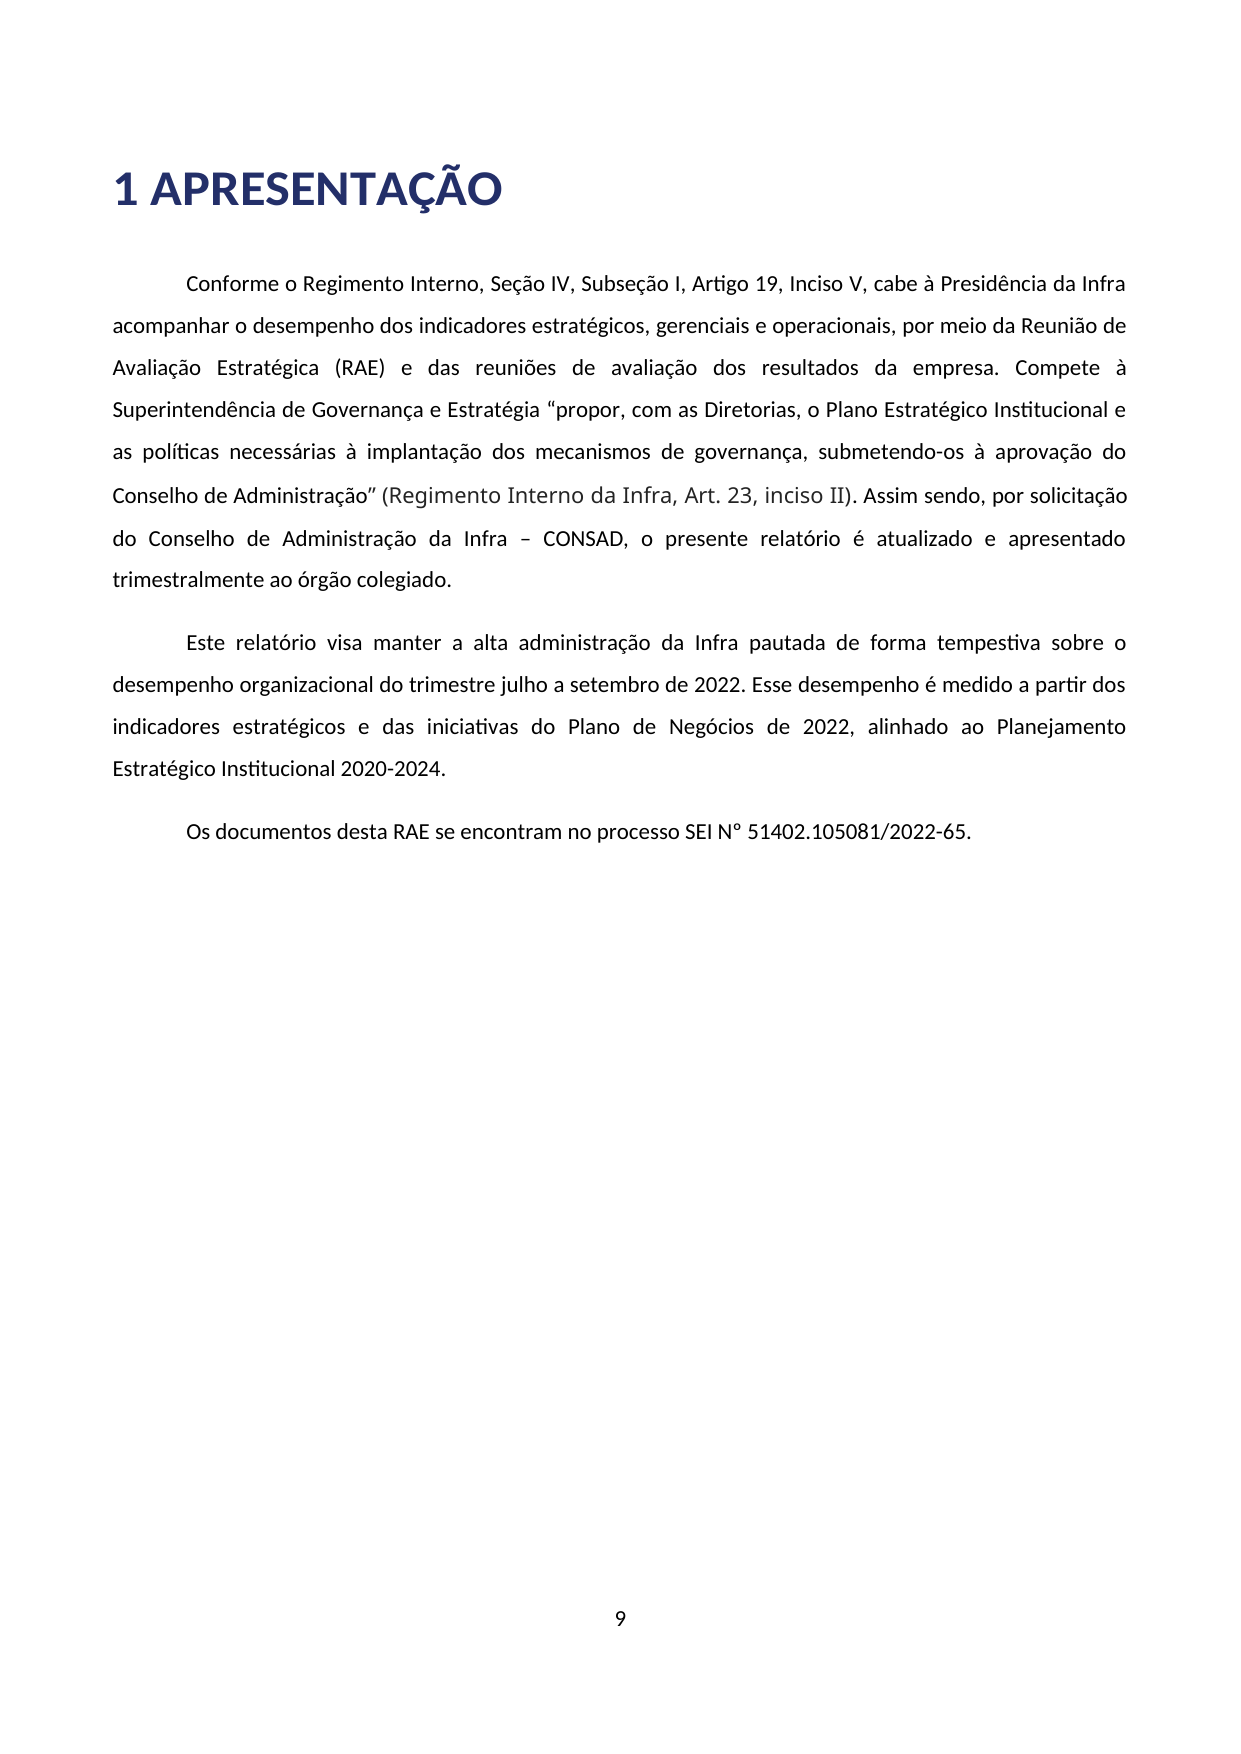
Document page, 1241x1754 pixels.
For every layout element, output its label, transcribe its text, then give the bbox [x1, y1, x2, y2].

text Conforme o Regimento Interno, Seção IV, Subseção I, Artigo 19, Inciso V, cabe à Presidência da Infra acompanhar o desempenho dos indicadores estratégicos, gerenciais e operacionais, por meio da Reunião de Avaliação Estratégica (RAE) e das reuniões de avaliação dos resultados da empresa. Compete à Superintendência de Governança e Estratégia “propor, com as Diretorias, o Plano Estratégico Institucional e as políticas necessárias à implantação dos mecanismos de governança, submetendo-os à aprovação do Conselho de Administração” (Regimento Interno da Infra, Art. 23, inciso II). Assim sendo, por solicitação do Conselho de Administração da Infra – CONSAD, o presente relatório é atualizado e apresentado trimestralmente ao órgão colegiado. [112, 269, 1128, 594]
subtitle 1 APRESENTAÇÃO [112, 157, 1128, 218]
text Os documentos desta RAE se encontram no processo SEI Nº 51402.105081/2022-65. [112, 817, 1128, 845]
text Este relatório visa manter a alta administração da Infra pautada de forma tempestiva sobre o desempenho organizacional do trimestre julho a setembro de 2022. Esse desempenho é medido a partir dos indicadores estratégicos e das iniciativas do Plano de Negócios de 2022, alinhado ao Planejamento Estratégico Institucional 2020-2024. [112, 628, 1128, 782]
